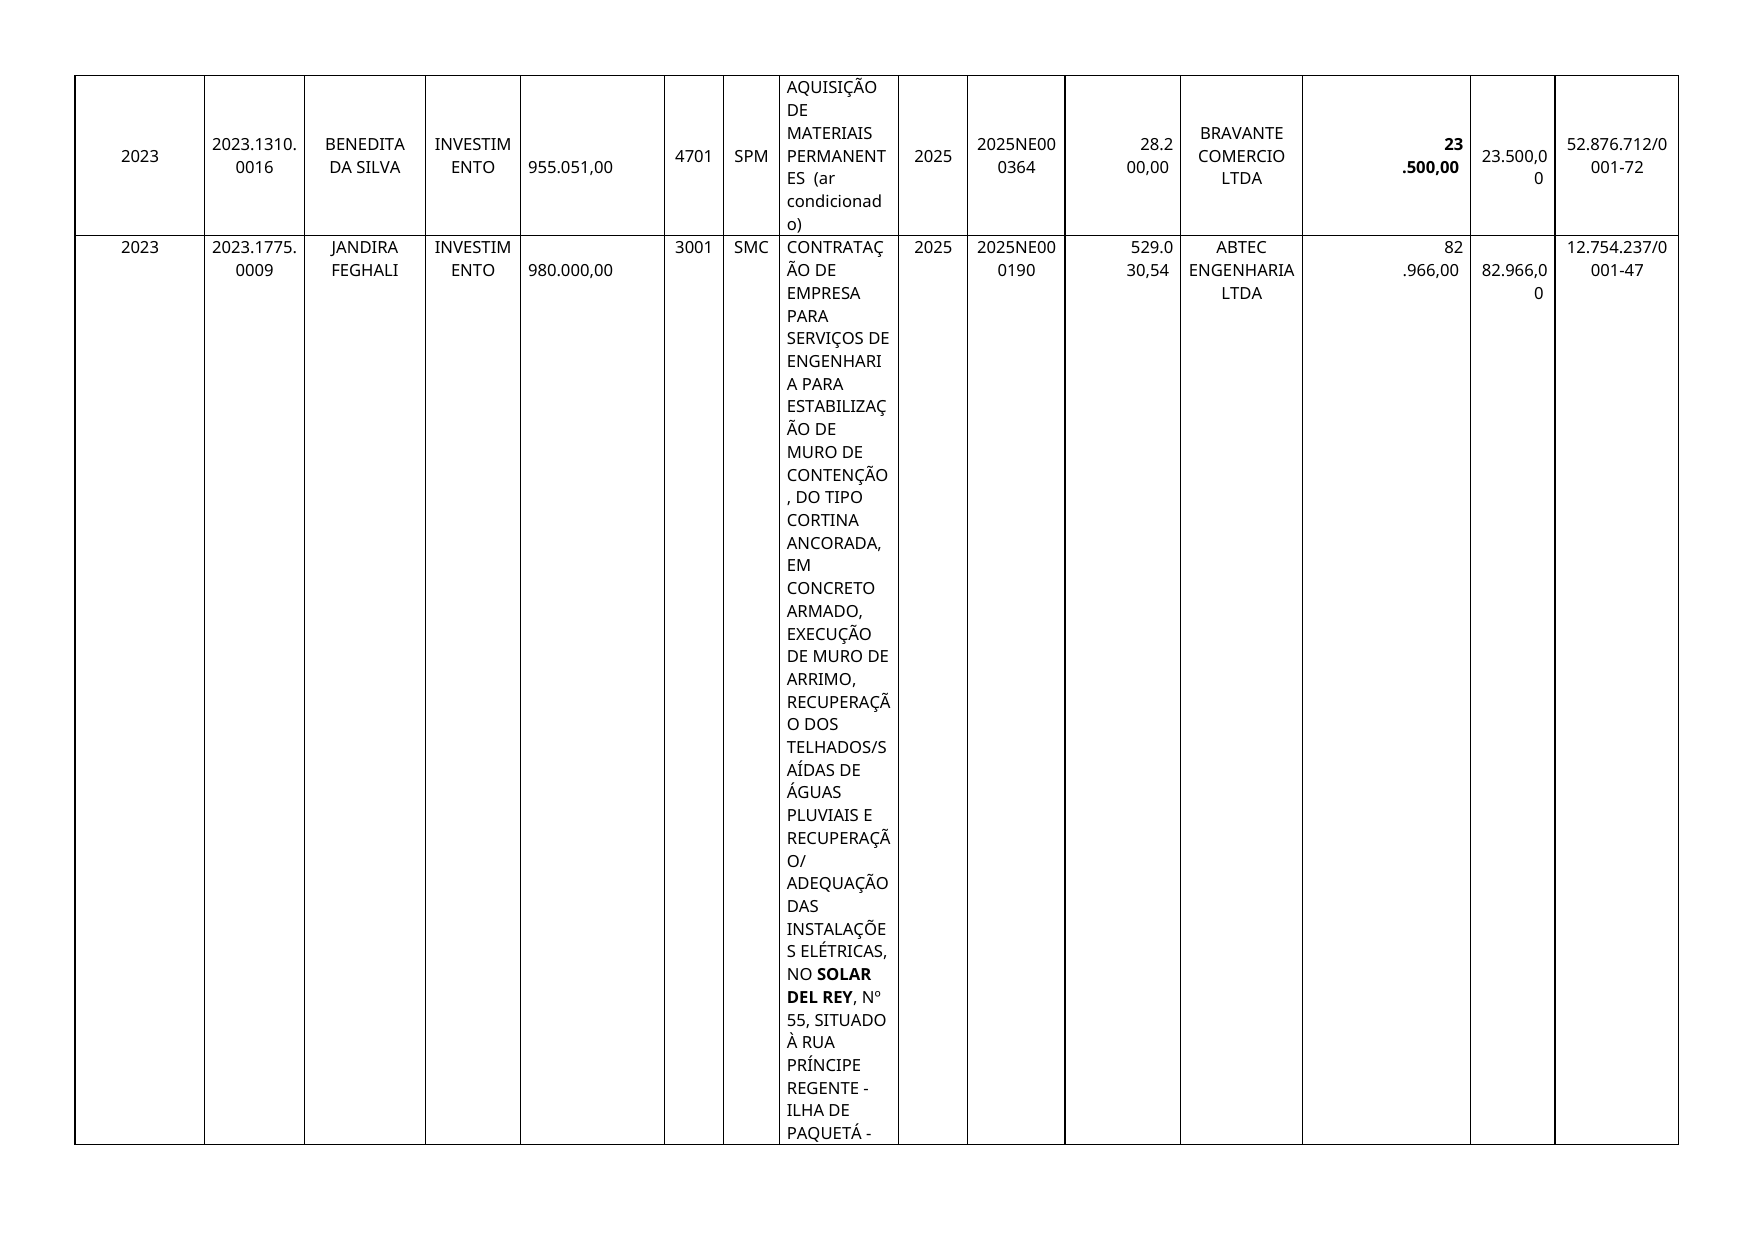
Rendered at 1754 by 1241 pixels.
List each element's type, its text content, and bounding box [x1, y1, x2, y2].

table_cell 3001 [665, 236, 723, 1144]
table_cell BRAVANTE COMERCIO LTDA [1181, 76, 1302, 235]
table_cell 2023 [76, 236, 204, 1144]
table_cell 4701 [665, 76, 723, 235]
table_cell 2025 [899, 76, 967, 235]
table_cell 2025 [899, 236, 967, 1144]
table_cell CONTRATAÇÃO DE EMPRESA PARA SERVIÇOS DE ENGENHARIA PARA ESTABILIZAÇÃO DE MURO DE CONTENÇÃO, DO TIPO CORTINA ANCORADA, EM CONCRETO ARMADO, EXECUÇÃO DE MURO DE ARRIMO, RECUPERAÇÃO DOS TELHADOS/SAÍDAS DE ÁGUAS PLUVIAIS E RECUPERAÇÃO/ ADEQUAÇÃO DAS INSTALAÇÕES ELÉTRICAS, NO SOLAR DEL REY, Nº 55, SITUADO À RUA PRÍNCIPE REGENTE - ILHA DE PAQUETÁ [780, 236, 898, 1144]
table_cell INVESTIMENTO [426, 236, 520, 1144]
table_cell 23.500,00 [1303, 76, 1470, 235]
table_cell AQUISIÇÃO DE MATERIAIS PERMANENTES (ar condicionado) [780, 76, 898, 235]
table_cell JANDIRA FEGHALI [305, 236, 425, 1144]
table_cell 529.030,54 [1066, 236, 1180, 1144]
table_cell 12.754.237/0001-47 [1556, 236, 1678, 1144]
table_cell 2023.1775.0009 [205, 236, 304, 1144]
table_cell BENEDITA DA SILVA [305, 76, 425, 235]
table_cell 52.876.712/0001-72 [1556, 76, 1678, 235]
table_cell 28.200,00 [1066, 76, 1180, 235]
table_cell 2025NE000364 [968, 76, 1064, 235]
table_cell 2023 [76, 76, 204, 235]
table_cell 82.966,00 [1471, 236, 1554, 1144]
table_cell 2025NE000190 [968, 236, 1064, 1144]
table_cell 23.500,00 [1471, 76, 1554, 235]
table_cell SMC [724, 236, 779, 1144]
table_cell ABTEC ENGENHARIA LTDA [1181, 236, 1302, 1144]
table_cell 980.000,00 [521, 236, 664, 1144]
table_cell SPM [724, 76, 779, 235]
table_cell 82.966,00 [1303, 236, 1470, 1144]
table_cell 2023.1310.0016 [205, 76, 304, 235]
table_cell INVESTIMENTO [426, 76, 520, 235]
table_cell 955.051,00 [521, 76, 664, 235]
